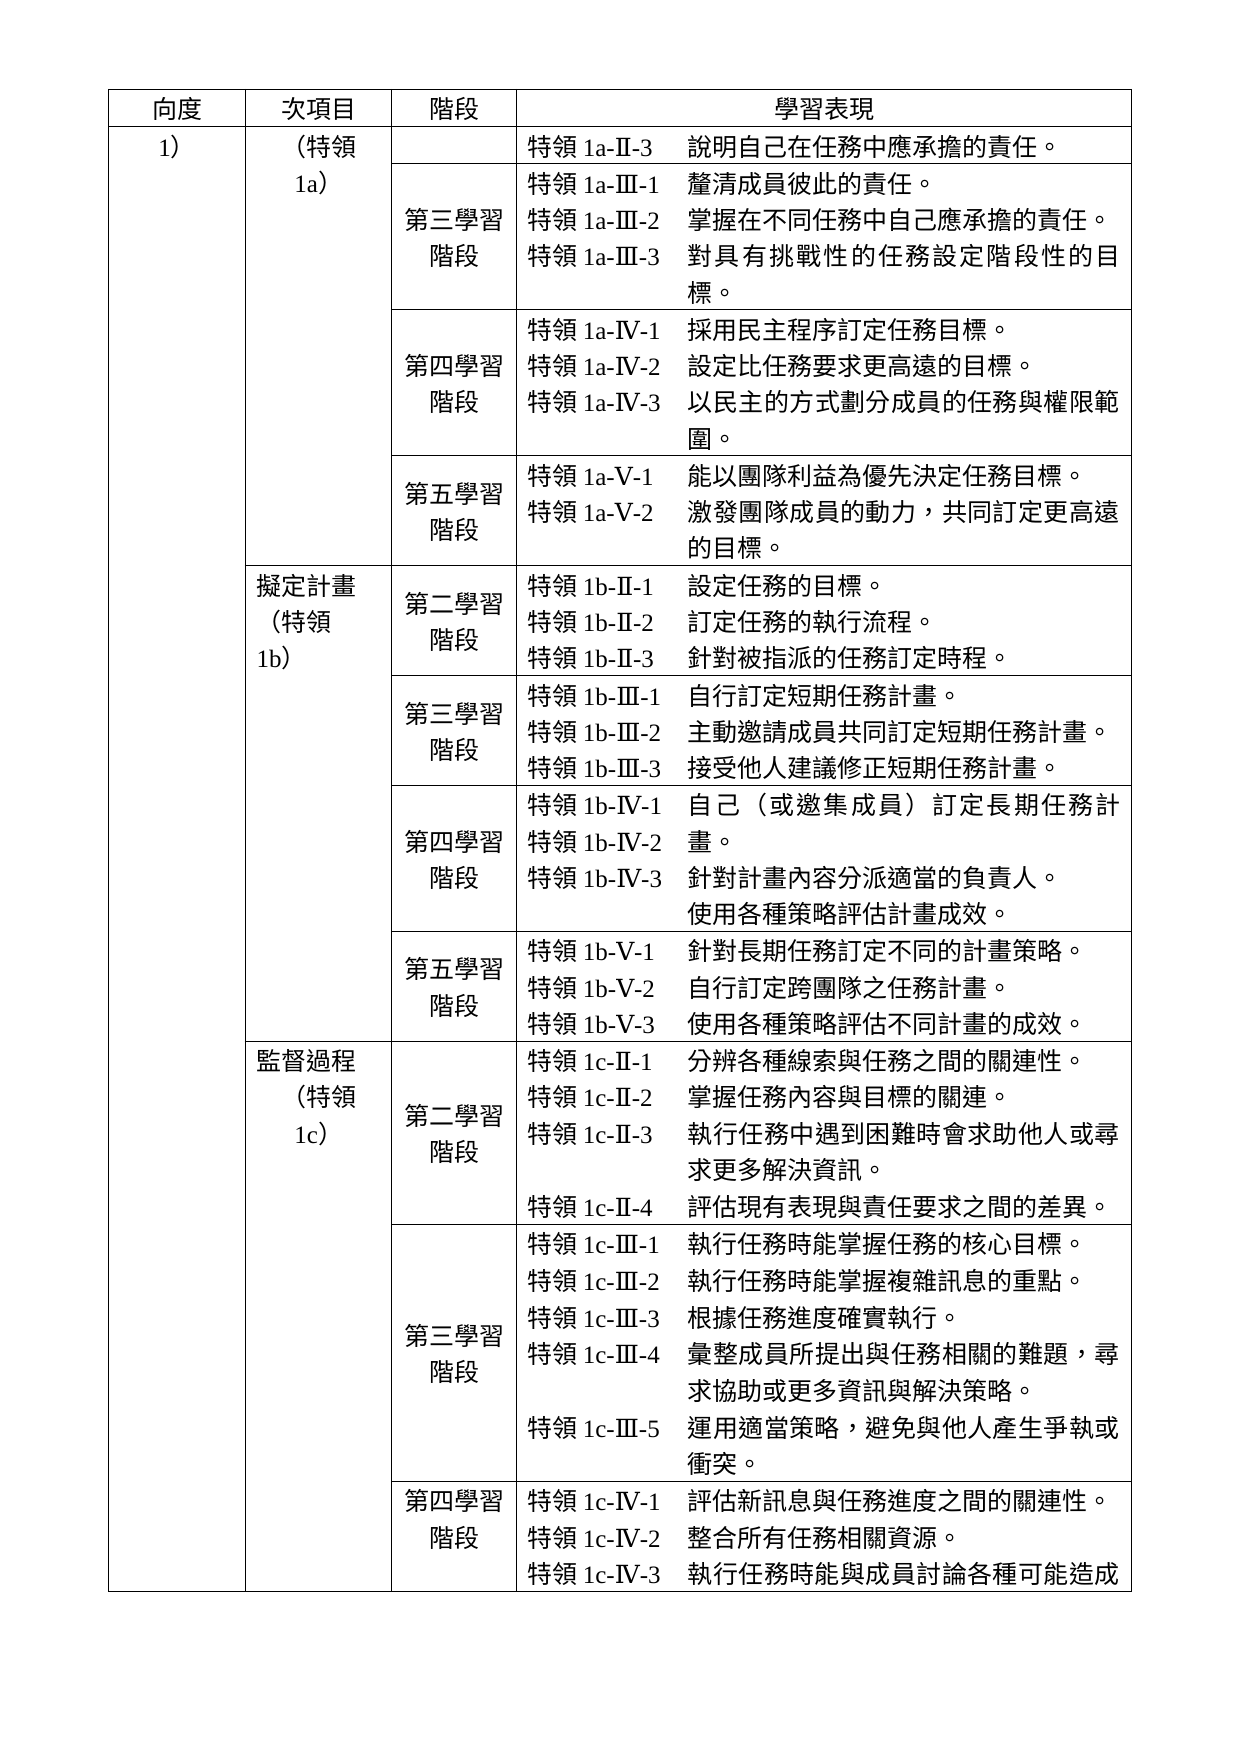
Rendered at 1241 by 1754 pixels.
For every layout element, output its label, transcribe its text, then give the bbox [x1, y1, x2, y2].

table_cell [392, 127, 516, 163]
table_cell 第三學習階段 [392, 1225, 516, 1481]
table_cell 特領1c-Ⅲ-5 [517, 1407, 676, 1481]
table_cell 能以團隊利益為優先決定任務目標。 激發團隊成員的動力，共同訂定更高遠的目標。 [676, 456, 1131, 565]
table_cell 釐清成員彼此的責任。 掌握在不同任務中自己應承擔的責任。 對具有挑戰性的任務設定階段性的目標。 [676, 164, 1131, 309]
table_cell 分辨各種線索與任務之間的關連性。 掌握任務內容與目標的關連。 執行任務中遇到困難時會求助他人或尋求更多解決資訊。 [676, 1042, 1131, 1187]
table_cell 特領1c-Ⅱ-4 [517, 1187, 676, 1224]
table_cell 特領1b-Ⅲ-1 特領1b-Ⅲ-2 特領1b-Ⅲ-3 [517, 676, 676, 785]
table_cell 第四學習階段 [392, 1482, 516, 1591]
table_cell 特領1b-Ⅴ-1 特領1b-Ⅴ-2 特領1b-Ⅴ-3 [517, 932, 676, 1041]
table_cell 自己（或邀集成員）訂定長期任務計畫。 針對計畫內容分派適當的負責人。 使用各種策略評估計畫成效。 [676, 786, 1131, 931]
table_cell 設定任務的目標。 訂定任務的執行流程。 針對被指派的任務訂定時程。 [676, 566, 1131, 675]
table_cell 特領1a-Ⅲ-1 特領1a-Ⅲ-2 特領1a-Ⅲ-3 [517, 164, 676, 309]
table_cell 第四學習階段 [392, 786, 516, 931]
table_header 向度 [109, 90, 245, 126]
table_cell 評估現有表現與責任要求之間的差異。 [676, 1187, 1131, 1224]
table_cell 執行任務時能掌握任務的核心目標。 執行任務時能掌握複雜訊息的重點。 [676, 1225, 1131, 1297]
table_cell 第五學習階段 [392, 456, 516, 565]
table_cell 1） [109, 127, 245, 1591]
table_cell 特領1c-Ⅲ-1 特領1c-Ⅲ-2 [517, 1225, 676, 1297]
table_header 階段 [392, 90, 516, 126]
table_cell 特領1b-Ⅳ-1 特領1b-Ⅳ-2 特領1b-Ⅳ-3 [517, 786, 676, 931]
table_cell （特領1a） [246, 127, 391, 565]
table_cell 採用民主程序訂定任務目標。 設定比任務要求更高遠的目標。 以民主的方式劃分成員的任務與權限範圍。 [676, 310, 1131, 455]
table_cell 評估新訊息與任務進度之間的關連性。 整合所有任務相關資源。 執行任務時能與成員討論各種可能造成 [676, 1482, 1131, 1591]
table_cell 第三學習階段 [392, 676, 516, 785]
table_cell 第五學習階段 [392, 932, 516, 1041]
table_cell 說明自己在任務中應承擔的責任。 [676, 127, 1131, 163]
table_cell 自行訂定短期任務計畫。 主動邀請成員共同訂定短期任務計畫。 接受他人建議修正短期任務計畫。 [676, 676, 1131, 785]
table_cell 特領1a-Ⅴ-1 特領1a-Ⅴ-2 [517, 456, 676, 565]
table_cell 特領1a-Ⅳ-1 特領1a-Ⅳ-2 特領1a-Ⅳ-3 [517, 310, 676, 455]
table_header 次項目 [246, 90, 391, 126]
table_cell 第二學習階段 [392, 566, 516, 675]
table_cell 特領1c-Ⅲ-3 特領1c-Ⅲ-4 [517, 1298, 676, 1407]
table_cell 第二學習階段 [392, 1042, 516, 1224]
table_cell 第四學習階段 [392, 310, 516, 455]
table_cell 針對長期任務訂定不同的計畫策略。 自行訂定跨團隊之任務計畫。 使用各種策略評估不同計畫的成效。 [676, 932, 1131, 1041]
table_cell 根據任務進度確實執行。 彙整成員所提出與任務相關的難題，尋求協助或更多資訊與解決策略。 [676, 1298, 1131, 1407]
table_cell 特領1a-Ⅱ-3 [517, 127, 676, 163]
table_cell 運用適當策略，避免與他人產生爭執或衝突。 [676, 1407, 1131, 1481]
table_cell 擬定計畫 （特領1b） [246, 566, 391, 1041]
table_cell 監督過程 （特領1c） [246, 1042, 391, 1591]
table_cell 第三學習階段 [392, 164, 516, 309]
table_header 學習表現 [517, 90, 1131, 126]
table_cell 特領1c-Ⅱ-1 特領1c-Ⅱ-2 特領1c-Ⅱ-3 [517, 1042, 676, 1187]
table_cell 特領1c-Ⅳ-1 特領1c-Ⅳ-2 特領1c-Ⅳ-3 [517, 1482, 676, 1591]
table_cell 特領1b-Ⅱ-1 特領1b-Ⅱ-2 特領1b-Ⅱ-3 [517, 566, 676, 675]
